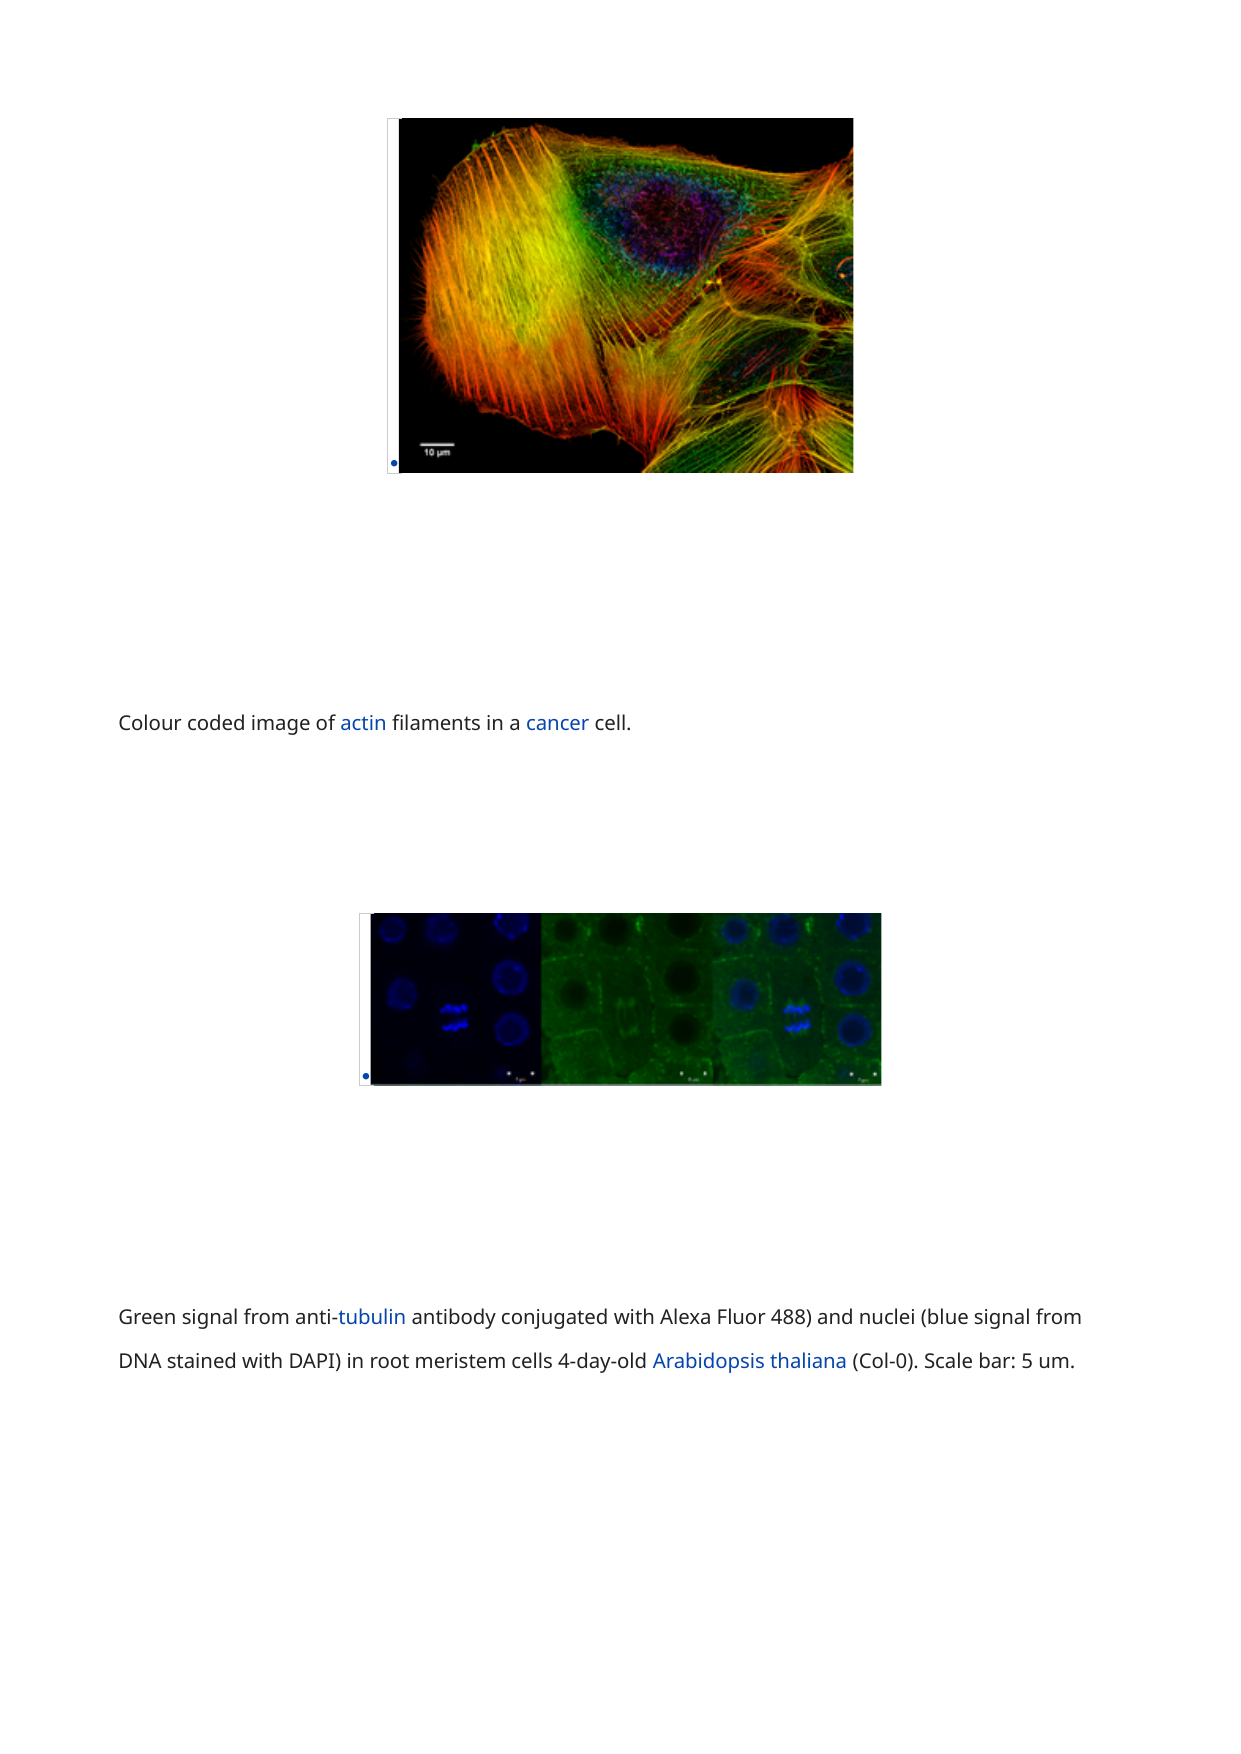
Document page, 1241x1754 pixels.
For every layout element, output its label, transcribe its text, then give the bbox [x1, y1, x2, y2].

list Colour coded image of actin filaments in a cancer cell. [118, 709, 1122, 737]
picture [370, 913, 882, 1086]
picture [398, 118, 854, 473]
list Green signal from anti-tubulin antibody conjugated with Alexa Fluor 488) and nuclei (blue signal from DNA stained with DAPI) in root meristem cells 4-day-old Arabidopsis thaliana (Col-0). Scale bar: 5 um. [118, 1302, 1122, 1374]
